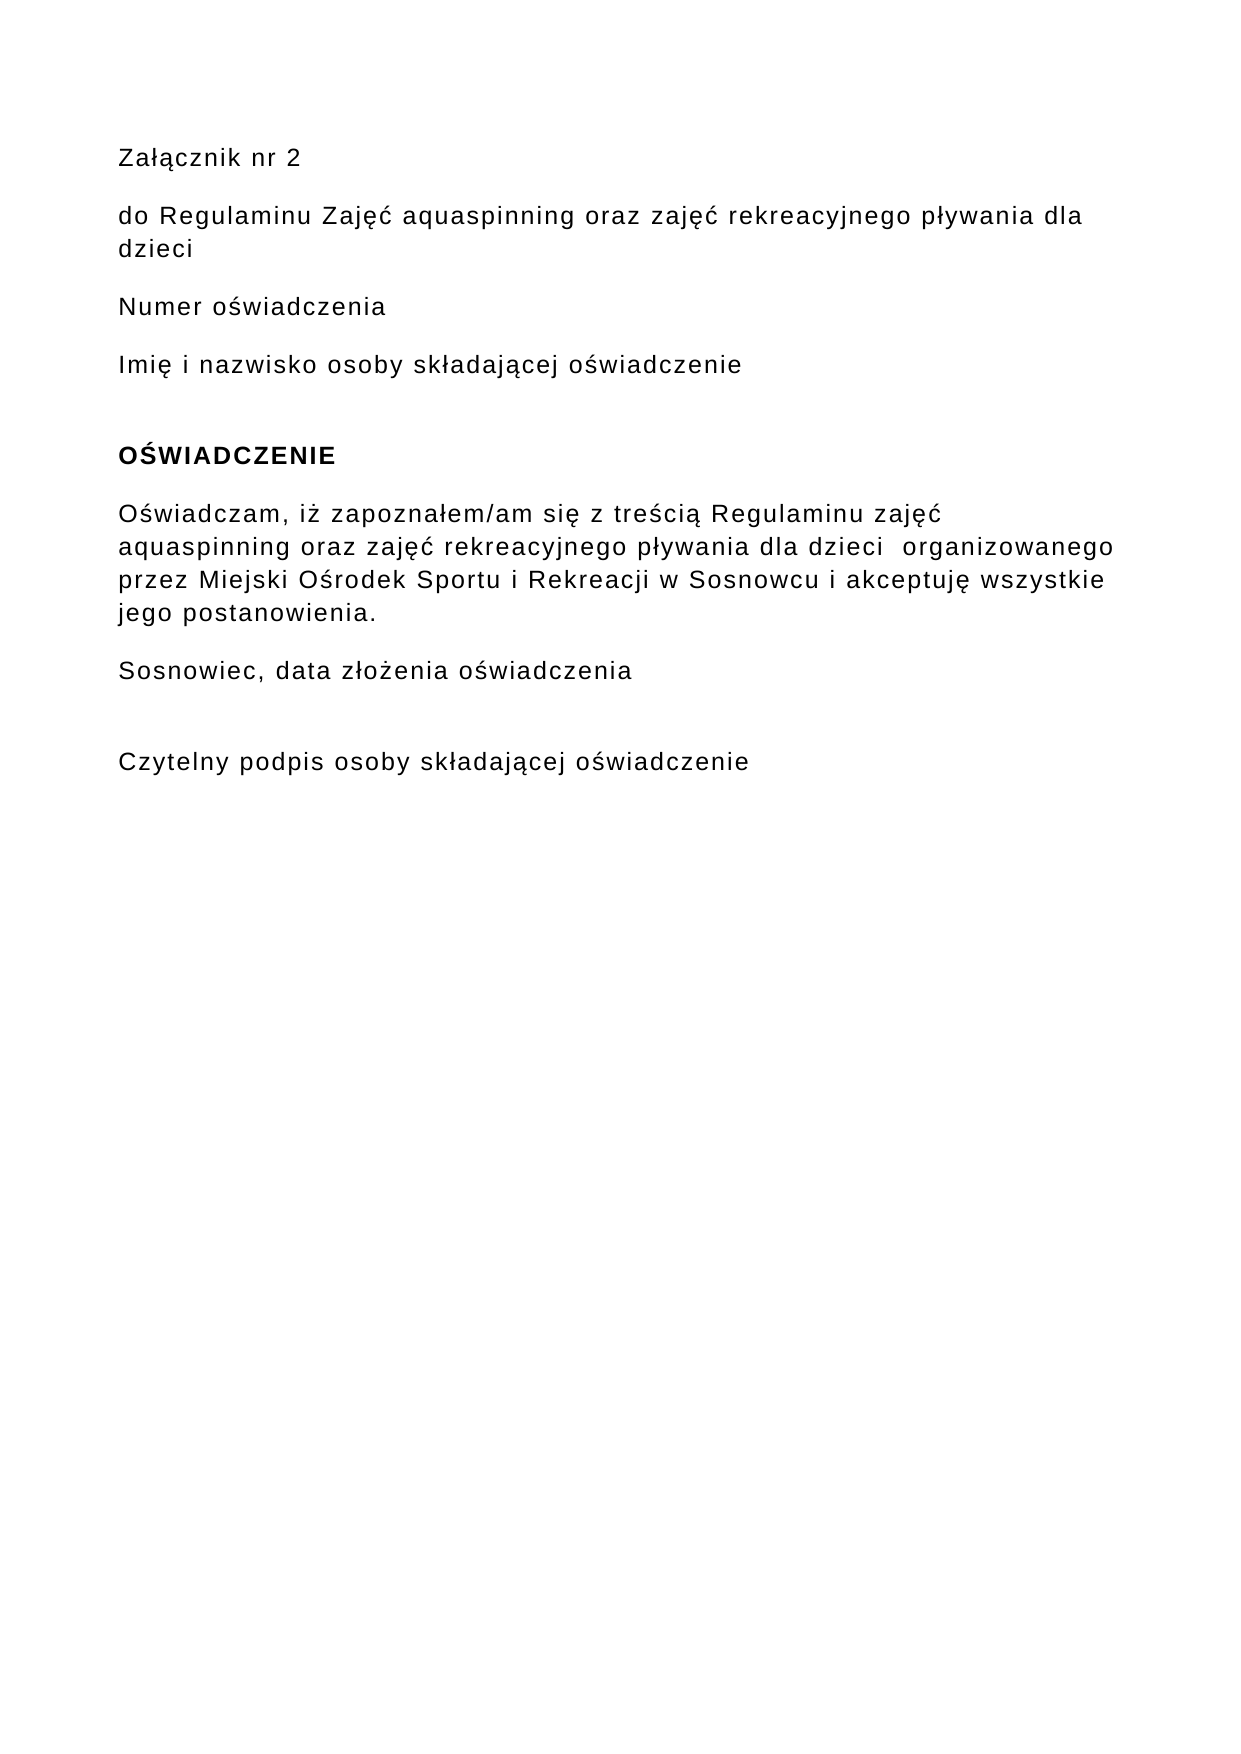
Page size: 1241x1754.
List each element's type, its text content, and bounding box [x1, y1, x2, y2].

subtitle Imię i nazwisko osoby składającej oświadczenie [118, 350, 1122, 379]
subtitle Sosnowiec, data złożenia oświadczenia [118, 656, 1122, 685]
subtitle Czytelny podpis osoby składającej oświadczenie [118, 714, 1122, 776]
subtitle do Regulaminu Zajęć aquaspinning oraz zajęć rekreacyjnego pływania dla dzieci [118, 201, 1122, 263]
subtitle Załącznik nr 2 [118, 143, 1122, 172]
subtitle OŚWIADCZENIE [118, 408, 1122, 470]
subtitle Numer oświadczenia [118, 292, 1122, 321]
subtitle Oświadczam, iż zapoznałem/am się z treścią Regulaminu zajęć aquaspinning oraz zajęć rekreacyjnego pływania dla dzieci organizowanego przez Miejski Ośrodek Sportu i Rekreacji w Sosnowcu i akceptuję wszystkie jego postanowienia. [118, 499, 1122, 627]
